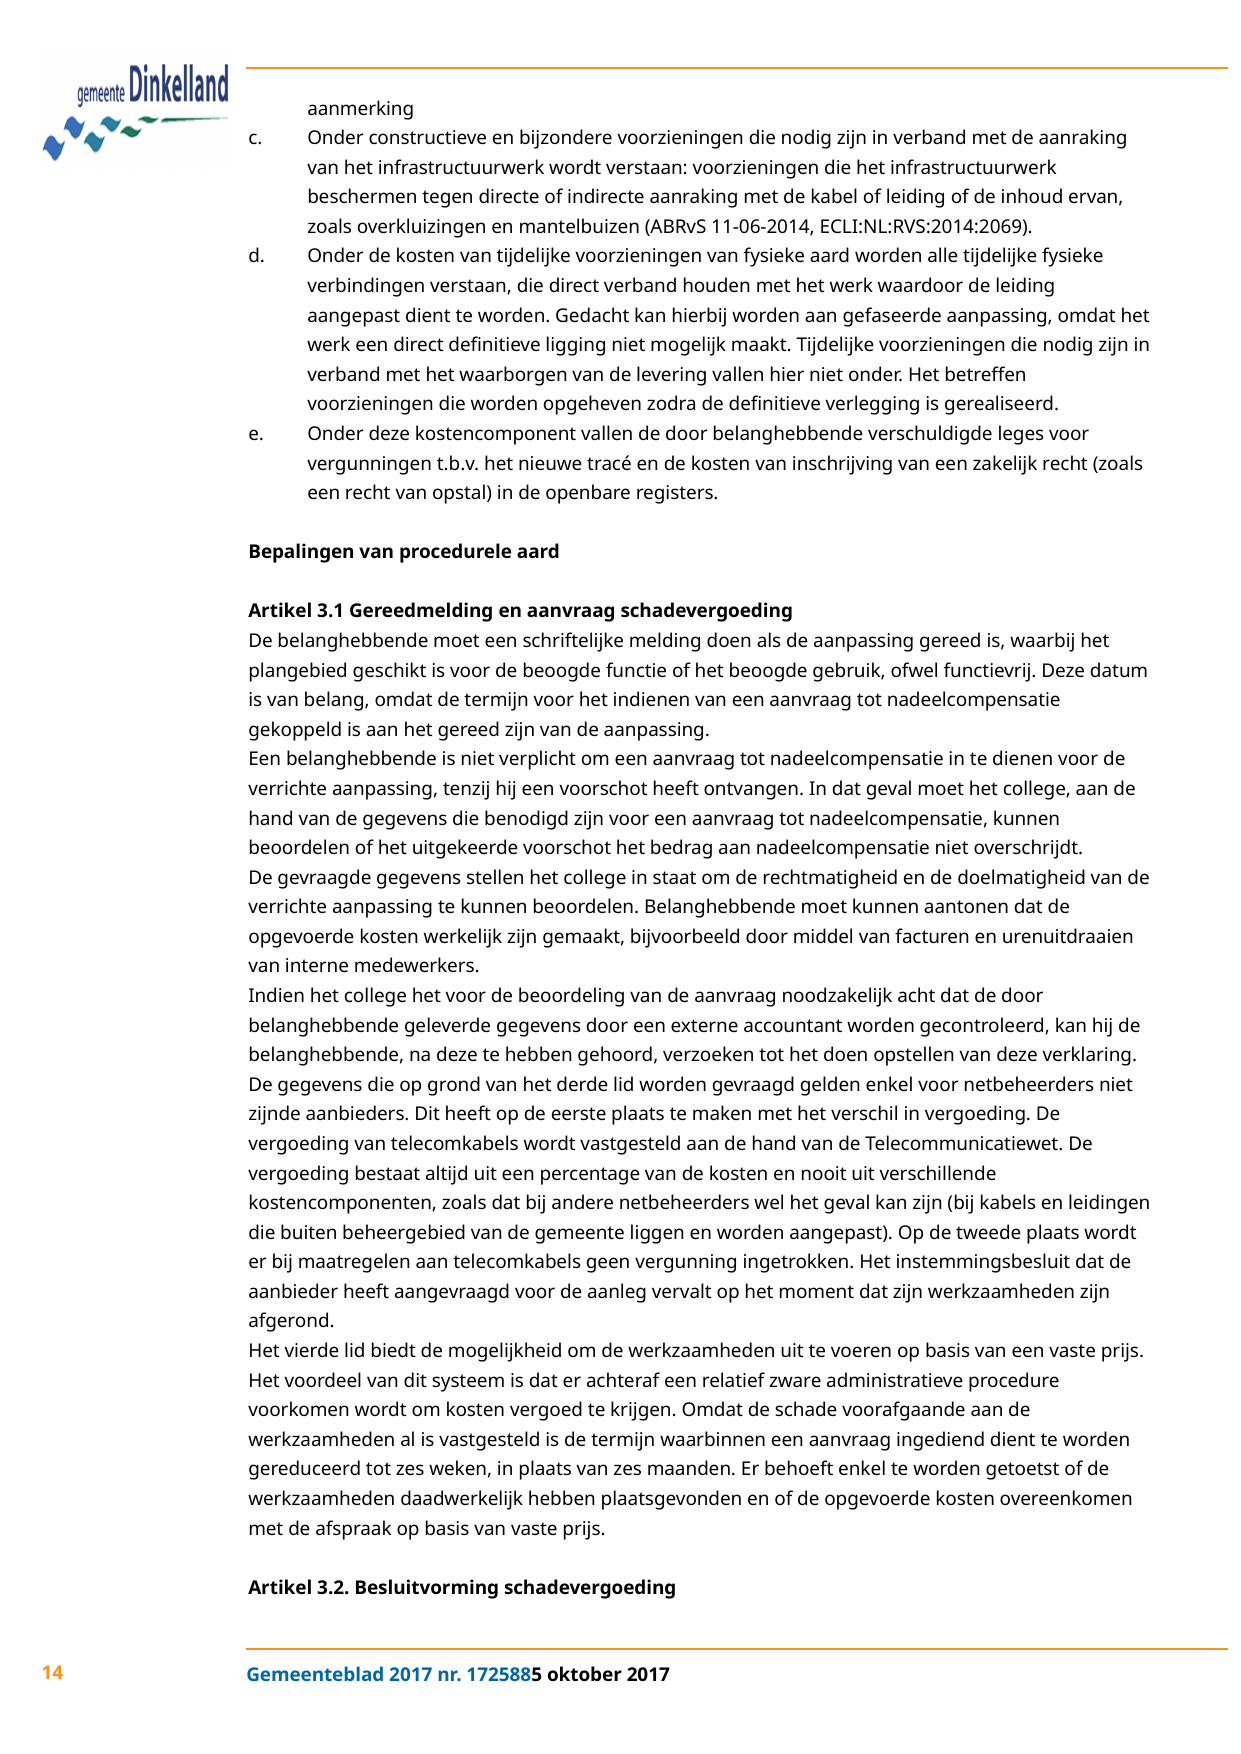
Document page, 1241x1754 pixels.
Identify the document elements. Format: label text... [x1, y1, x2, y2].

list Onder de kosten van tijdelijke voorzieningen van fysieke aard worden alle tijdelijke fysieke verbindingen verstaan, die direct verband houden met het werk waardoor de leiding aangepast dient te worden. Gedacht kan hierbij worden aan gefaseerde aanpassing, omdat het werk een direct definitieve ligging niet mogelijk maakt. Tijdelijke voorzieningen die nodig zijn in verband met het waarborgen van de levering vallen hier niet onder. Het betreffen voorzieningen die worden opgeheven zodra de definitieve verlegging is gerealiseerd. [248, 243, 1152, 416]
text Artikel 3.1 Gereedmelding en aanvraag schadevergoeding [248, 598, 1152, 623]
picture [41, 47, 231, 172]
text Het vierde lid biedt de mogelijkheid om de werkzaamheden uit te voeren op basis van een vaste prijs. Het voordeel van dit systeem is dat er achteraf een relatief zware administratieve procedure voorkomen wordt om kosten vergoed te krijgen. Omdat de schade voorafgaande aan de werkzaamheden al is vastgesteld is de termijn waarbinnen een aanvraag ingediend dient te worden gereduceerd tot zes weken, in plaats van zes maanden. Er behoeft enkel te worden getoetst of de werkzaamheden daadwerkelijk hebben plaatsgevonden en of de opgevoerde kosten overeenkomen met de afspraak op basis van vaste prijs. [248, 1337, 1152, 1541]
text Artikel 3.2. Besluitvorming schadevergoeding [248, 1574, 1152, 1600]
text De gevraagde gegevens stellen het college in staat om de rechtmatigheid en de doelmatigheid van de verrichte aanpassing te kunnen beoordelen. Belanghebbende moet kunnen aantonen dat de opgevoerde kosten werkelijk zijn gemaakt, bijvoorbeeld door middel van facturen en urenuitdraaien van interne medewerkers. [248, 864, 1152, 978]
list aanmerking [248, 95, 1152, 121]
text De gegevens die op grond van het derde lid worden gevraagd gelden enkel voor netbeheerders niet zijnde aanbieders. Dit heeft op de eerste plaats te maken met het verschil in vergoeding. De vergoeding van telecomkabels wordt vastgesteld aan de hand van de Telecommunicatiewet. De vergoeding bestaat altijd uit een percentage van de kosten en nooit uit verschillende kostencomponenten, zoals dat bij andere netbeheerders wel het geval kan zijn (bij kabels en leidingen die buiten beheergebied van de gemeente liggen en worden aangepast). Op de tweede plaats wordt er bij maatregelen aan telecomkabels geen vergunning ingetrokken. Het instemmingsbesluit dat de aanbieder heeft aangevraagd voor de aanleg vervalt op het moment dat zijn werkzaamheden zijn afgerond. [248, 1071, 1152, 1333]
text Bepalingen van procedurele aard [248, 538, 1152, 564]
list Onder constructieve en bijzondere voorzieningen die nodig zijn in verband met de aanraking van het infrastructuurwerk wordt verstaan: voorzieningen die het infrastructuurwerk beschermen tegen directe of indirecte aanraking met de kabel of leiding of de inhoud ervan, zoals overkluizingen en mantelbuizen (ABRvS 11-06-2014, ECLI:NL:RVS:2014:2069). [248, 124, 1152, 239]
text Een belanghebbende is niet verplicht om een aanvraag tot nadeelcompensatie in te dienen voor de verrichte aanpassing, tenzij hij een voorschot heeft ontvangen. In dat geval moet het college, aan de hand van de gegevens die benodigd zijn voor een aanvraag tot nadeelcompensatie, kunnen beoordelen of het uitgekeerde voorschot het bedrag aan nadeelcompensatie niet overschrijdt. [248, 746, 1152, 860]
list Onder deze kostencomponent vallen de door belanghebbende verschuldigde leges voor vergunningen t.b.v. het nieuwe tracé en de kosten van inschrijving van een zakelijk recht (zoals een recht van opstal) in de openbare registers. [248, 420, 1152, 505]
text De belanghebbende moet een schriftelijke melding doen als de aanpassing gereed is, waarbij het plangebied geschikt is voor de beoogde functie of het beoogde gebruik, ofwel functievrij. Deze datum is van belang, omdat de termijn voor het indienen van een aanvraag tot nadeelcompensatie gekoppeld is aan het gereed zijn van de aanpassing. [248, 627, 1152, 742]
text Indien het college het voor de beoordeling van de aanvraag noodzakelijk acht dat de door belanghebbende geleverde gegevens door een externe accountant worden gecontroleerd, kan hij de belanghebbende, na deze te hebben gehoord, verzoeken tot het doen opstellen van deze verklaring. [248, 982, 1152, 1067]
